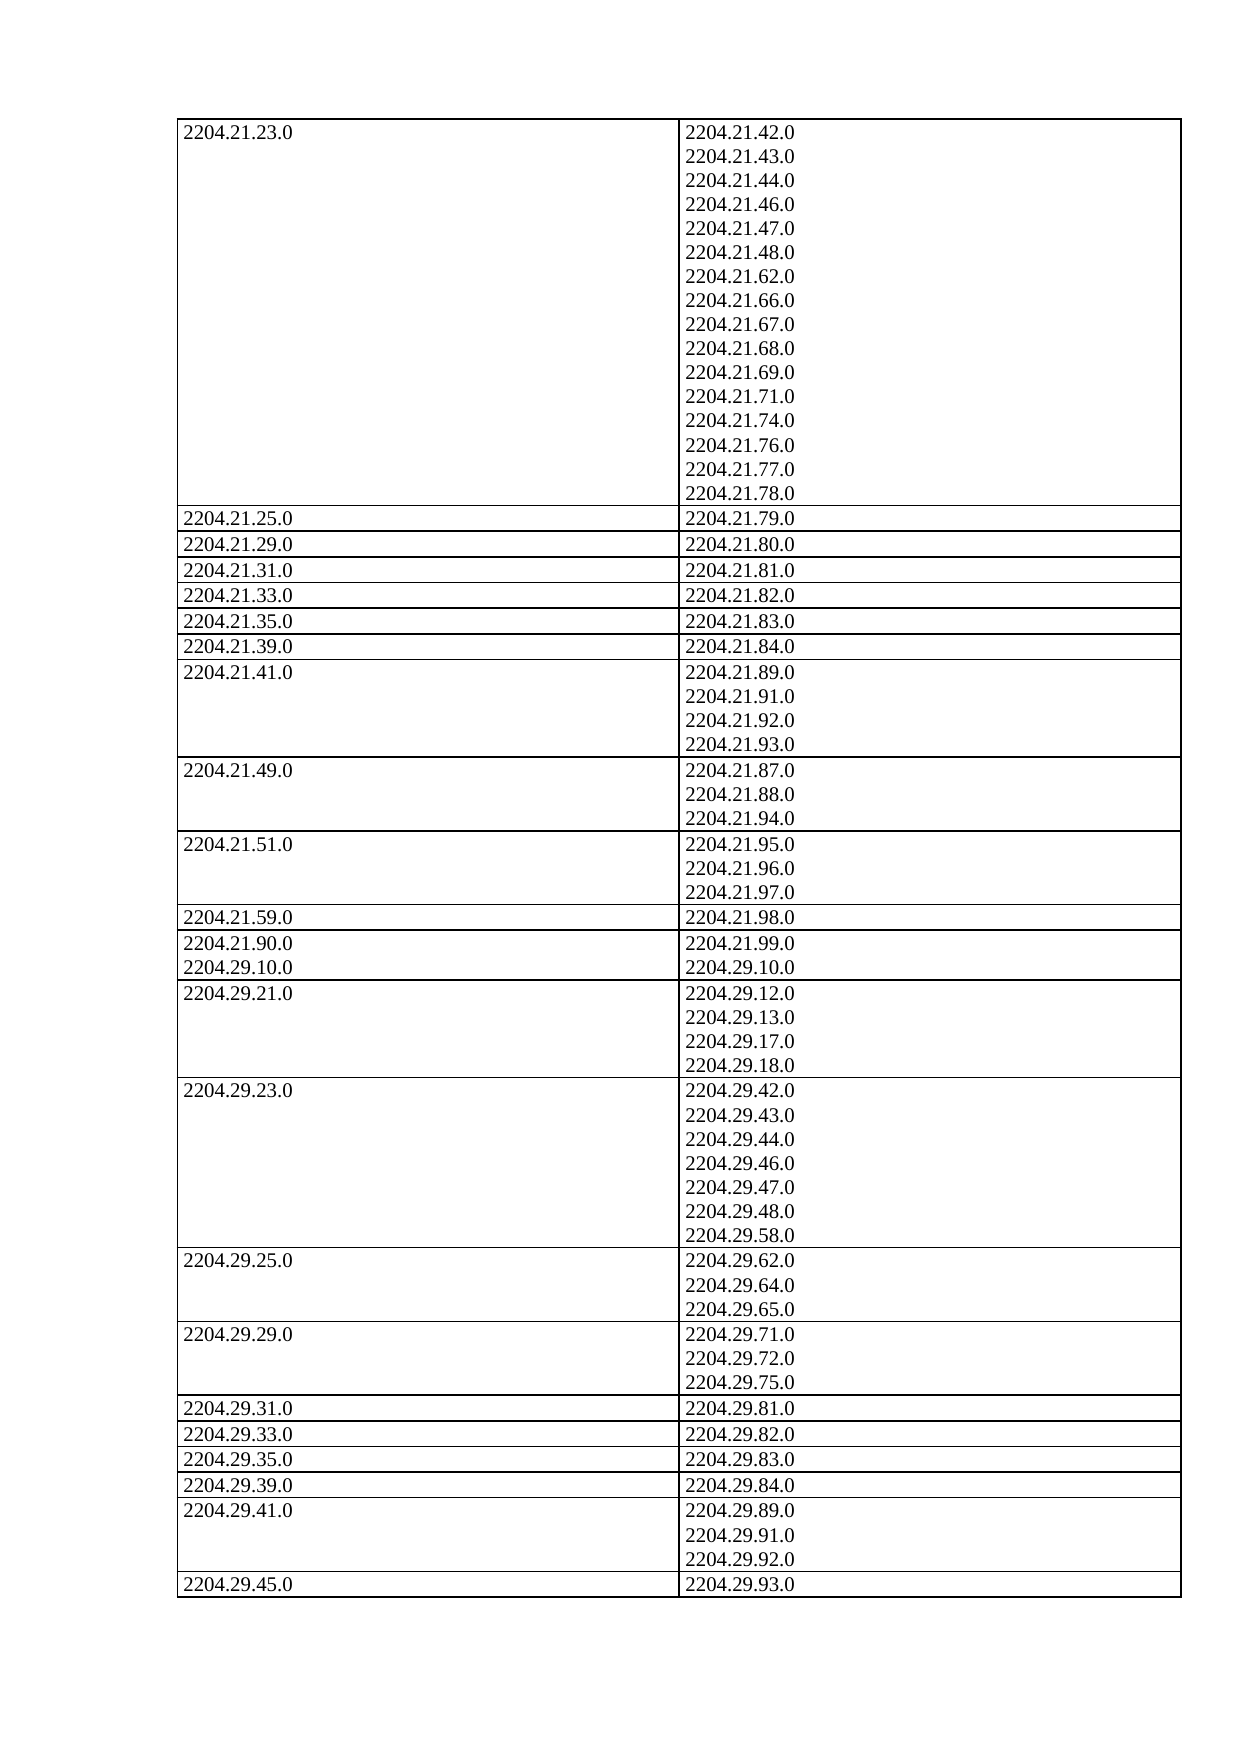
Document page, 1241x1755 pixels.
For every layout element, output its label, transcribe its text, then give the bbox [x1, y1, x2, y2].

table_cell 2204.21.87.0 2204.21.88.0 2204.21.94.0 [680, 758, 1180, 830]
table_cell 2204.21.25.0 [178, 506, 678, 530]
table_cell 2204.29.45.0 [178, 1572, 678, 1596]
table_cell 2204.29.12.0 2204.29.13.0 2204.29.17.0 2204.29.18.0 [680, 981, 1180, 1077]
table_cell 2204.21.79.0 [680, 506, 1180, 530]
table_cell 2204.29.39.0 [178, 1473, 678, 1497]
table_cell 2204.21.23.0 [178, 120, 678, 505]
table_cell 2204.29.71.0 2204.29.72.0 2204.29.75.0 [680, 1322, 1180, 1394]
table_cell 2204.29.83.0 [680, 1447, 1180, 1471]
table_cell 2204.21.35.0 [178, 609, 678, 633]
table_cell 2204.29.31.0 [178, 1396, 678, 1420]
table_cell 2204.29.35.0 [178, 1447, 678, 1471]
table_cell 2204.21.29.0 [178, 532, 678, 556]
table_cell 2204.29.62.0 2204.29.64.0 2204.29.65.0 [680, 1248, 1180, 1321]
table_cell 2204.21.59.0 [178, 905, 678, 929]
table_cell 2204.29.84.0 [680, 1473, 1180, 1497]
table_cell 2204.21.83.0 [680, 609, 1180, 633]
table_cell 2204.29.81.0 [680, 1396, 1180, 1420]
table_cell 2204.29.89.0 2204.29.91.0 2204.29.92.0 [680, 1498, 1180, 1571]
table_cell 2204.21.95.0 2204.21.96.0 2204.21.97.0 [680, 832, 1180, 904]
table_cell 2204.29.42.0 2204.29.43.0 2204.29.44.0 2204.29.46.0 2204.29.47.0 2204.29.48.0 2204.29.58.0 [680, 1078, 1180, 1247]
table_cell 2204.21.84.0 [680, 635, 1180, 658]
table_cell 2204.21.31.0 [178, 558, 678, 582]
table_cell 2204.21.80.0 [680, 532, 1180, 556]
table_cell 2204.21.98.0 [680, 905, 1180, 929]
table_cell 2204.21.42.0 2204.21.43.0 2204.21.44.0 2204.21.46.0 2204.21.47.0 2204.21.48.0 2204.21.62.0 2204.21.66.0 2204.21.67.0 2204.21.68.0 2204.21.69.0 2204.21.71.0 2204.21.74.0 2204.21.76.0 2204.21.77.0 2204.21.78.0 [680, 120, 1180, 505]
table_cell 2204.29.29.0 [178, 1322, 678, 1394]
table_cell 2204.21.81.0 [680, 558, 1180, 582]
table_cell 2204.21.33.0 [178, 583, 678, 607]
table_cell 2204.29.41.0 [178, 1498, 678, 1571]
table_cell 2204.21.49.0 [178, 758, 678, 830]
table_cell 2204.21.41.0 [178, 660, 678, 756]
table_cell 2204.21.39.0 [178, 635, 678, 658]
table_cell 2204.29.93.0 [680, 1572, 1180, 1596]
table_cell 2204.21.89.0 2204.21.91.0 2204.21.92.0 2204.21.93.0 [680, 660, 1180, 756]
table_cell 2204.29.25.0 [178, 1248, 678, 1321]
table_cell 2204.21.51.0 [178, 832, 678, 904]
table_cell 2204.29.23.0 [178, 1078, 678, 1247]
table_cell 2204.29.21.0 [178, 981, 678, 1077]
table_cell 2204.29.33.0 [178, 1422, 678, 1446]
table_cell 2204.21.82.0 [680, 583, 1180, 607]
table_cell 2204.21.90.0 2204.29.10.0 [178, 931, 678, 979]
table_cell 2204.29.82.0 [680, 1422, 1180, 1446]
table_cell 2204.21.99.0 2204.29.10.0 [680, 931, 1180, 979]
